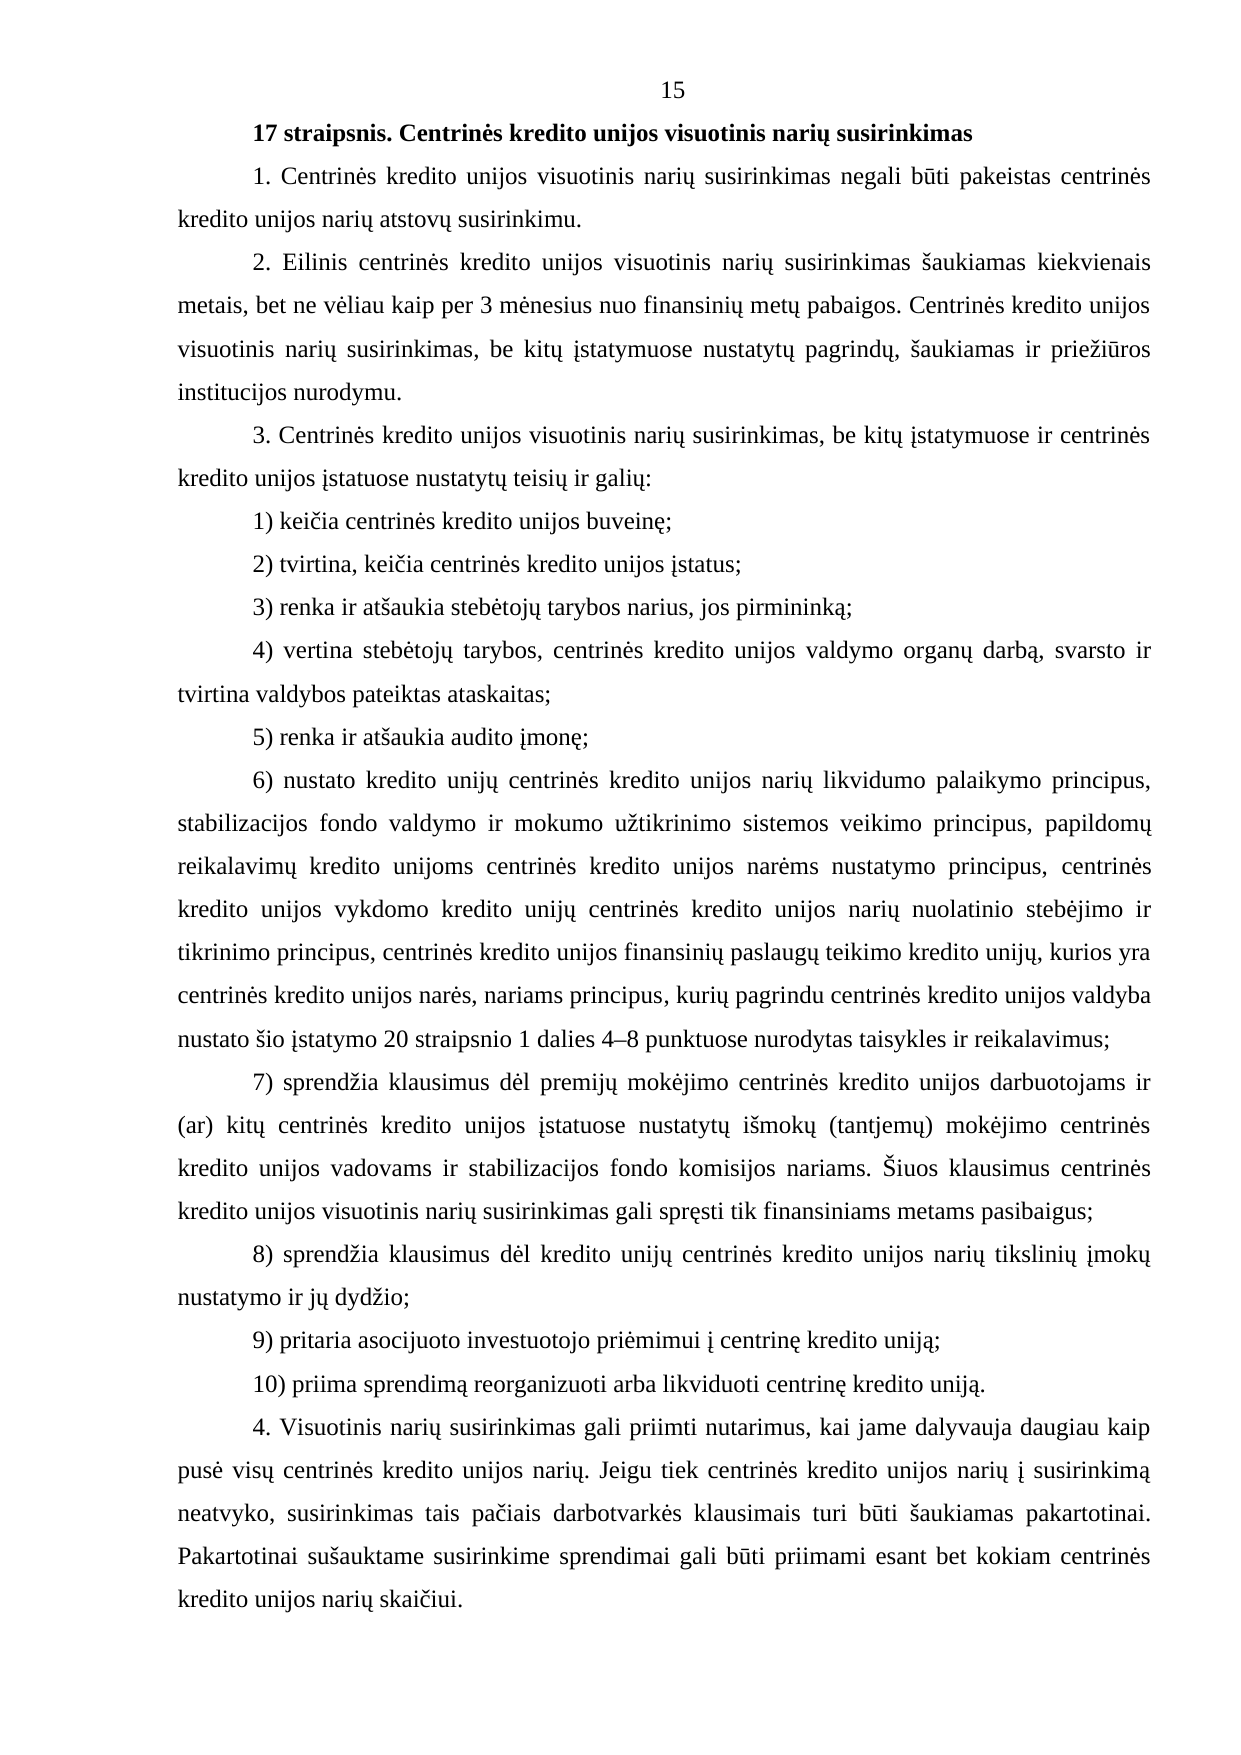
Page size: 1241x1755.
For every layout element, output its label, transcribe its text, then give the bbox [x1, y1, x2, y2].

text 2) tvirtina, keičia centrinės kredito unijos įstatus; [177, 549, 1152, 578]
text 7) sprendžia klausimus dėl premijų mokėjimo centrinės kredito unijos darbuotojams ir (ar) kitų centrinės kredito unijos įstatuose nustatytų išmokų (tantjemų) mokėjimo centrinės kredito unijos vadovams ir stabilizacijos fondo komisijos nariams. Šiuos klausimus centrinės kredito unijos visuotinis narių susirinkimas gali spręsti tik finansiniams metams pasibaigus; [177, 1067, 1152, 1225]
text 5) renka ir atšaukia audito įmonę; [177, 722, 1152, 751]
text 1) keičia centrinės kredito unijos buveinę; [177, 506, 1152, 535]
text 1. Centrinės kredito unijos visuotinis narių susirinkimas negali būti pakeistas centrinės kredito unijos narių atstovų susirinkimu. [177, 161, 1152, 233]
text 10) priima sprendimą reorganizuoti arba likviduoti centrinę kredito uniją. [177, 1369, 1152, 1397]
text 3) renka ir atšaukia stebėtojų tarybos narius, jos pirmininką; [177, 592, 1152, 621]
text 8) sprendžia klausimus dėl kredito unijų centrinės kredito unijos narių tikslinių įmokų nustatymo ir jų dydžio; [177, 1239, 1152, 1311]
text 9) pritaria asocijuoto investuotojo priėmimui į centrinę kredito uniją; [177, 1326, 1152, 1354]
text 17 straipsnis. Centrinės kredito unijos visuotinis narių susirinkimas [177, 118, 1152, 147]
text 4) vertina stebėtojų tarybos, centrinės kredito unijos valdymo organų darbą, svarsto ir tvirtina valdybos pateiktas ataskaitas; [177, 636, 1152, 707]
text 4. Visuotinis narių susirinkimas gali priimti nutarimus, kai jame dalyvauja daugiau kaip pusė visų centrinės kredito unijos narių. Jeigu tiek centrinės kredito unijos narių į susirinkimą neatvyko, susirinkimas tais pačiais darbotvarkės klausimais turi būti šaukiamas pakartotinai. Pakartotinai sušauktame susirinkime sprendimai gali būti priimami esant bet kokiam centrinės kredito unijos narių skaičiui. [177, 1412, 1152, 1613]
text 3. Centrinės kredito unijos visuotinis narių susirinkimas, be kitų įstatymuose ir centrinės kredito unijos įstatuose nustatytų teisių ir galių: [177, 420, 1152, 492]
text 2. Eilinis centrinės kredito unijos visuotinis narių susirinkimas šaukiamas kiekvienais metais, bet ne vėliau kaip per 3 mėnesius nuo finansinių metų pabaigos. Centrinės kredito unijos visuotinis narių susirinkimas, be kitų įstatymuose nustatytų pagrindų, šaukiamas ir priežiūros institucijos nurodymu. [177, 247, 1152, 406]
text 6) nustato kredito unijų centrinės kredito unijos narių likvidumo palaikymo principus, stabilizacijos fondo valdymo ir mokumo užtikrinimo sistemos veikimo principus, papildomų reikalavimų kredito unijoms centrinės kredito unijos narėms nustatymo principus, centrinės kredito unijos vykdomo kredito unijų centrinės kredito unijos narių nuolatinio stebėjimo ir tikrinimo principus, centrinės kredito unijos finansinių paslaugų teikimo kredito unijų, kurios yra centrinės kredito unijos narės, nariams principus, kurių pagrindu centrinės kredito unijos valdyba nustato šio įstatymo 20 straipsnio 1 dalies 4–8 punktuose nurodytas taisykles ir reikalavimus; [177, 765, 1152, 1052]
